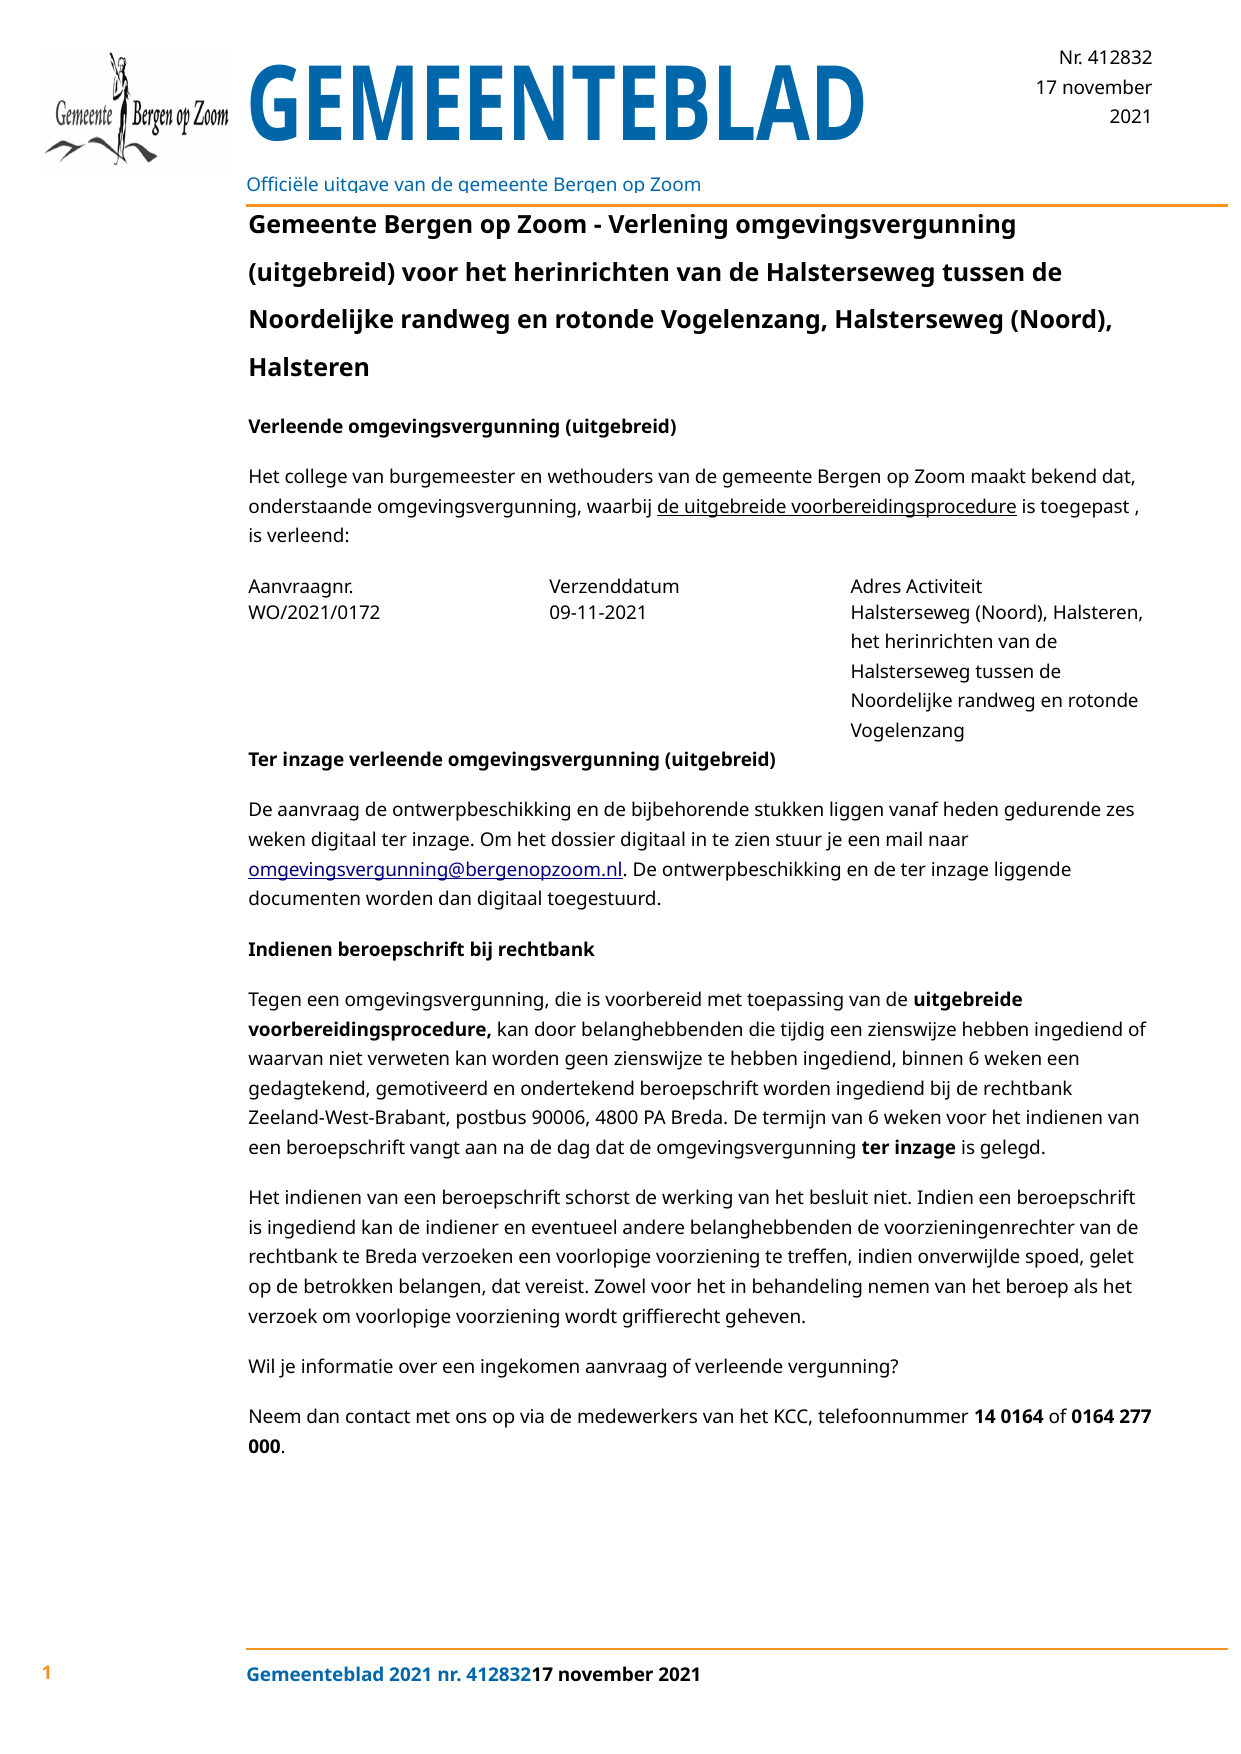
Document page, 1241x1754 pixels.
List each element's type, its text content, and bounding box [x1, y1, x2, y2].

text Ter inzage verleende omgevingsvergunning (uitgebreid) [248, 746, 1152, 772]
text De aanvraag de ontwerpbeschikking en de bijbehorende stukken liggen vanaf heden gedurende zes weken digitaal ter inzage. Om het dossier digitaal in te zien stuur je een mail naar omgevingsvergunning@bergenopzoom.nl. De ontwerpbeschikking en de ter inzage liggende documenten worden dan digitaal toegestuurd. [248, 797, 1152, 911]
text Het college van burgemeester en wethouders van de gemeente Bergen op Zoom maakt bekend dat, onderstaande omgevingsvergunning, waarbij de uitgebreide voorbereidingsprocedure is toegepast , is verleend: [248, 463, 1152, 548]
table_header Verzenddatum [549, 573, 850, 599]
text Indienen beroepschrift bij rechtbank [248, 936, 1152, 962]
table_cell Halsterseweg (Noord), Halsteren, het herinrichten van de Halsterseweg tussen de Noordelijke randweg en rotonde Vogelenzang [850, 599, 1152, 743]
text Verleende omgevingsvergunning (uitgebreid) [248, 413, 1152, 439]
table_cell WO/2021/0172 [248, 599, 549, 743]
text Wil je informatie over een ingekomen aanvraag of verleende vergunning? [248, 1353, 1152, 1379]
table_header Aanvraagnr. [248, 573, 549, 599]
text Gemeente Bergen op Zoom - Verlening omgevingsvergunning (uitgebreid) voor het herinrichten van de Halsterseweg tussen de Noordelijke randweg en rotonde Vogelenzang, Halsterseweg (Noord), Halsteren [248, 207, 1152, 384]
text Neem dan contact met ons op via de medewerkers van het KCC, telefoonnummer 14 0164 of 0164 277 000. [248, 1404, 1152, 1459]
table_cell 09-11-2021 [549, 599, 850, 743]
picture [41, 47, 231, 172]
text Tegen een omgevingsvergunning, die is voorbereid met toepassing van de uitgebreide voorbereidingsprocedure, kan door belanghebbenden die tijdig een zienswijze hebben ingediend of waarvan niet verweten kan worden geen zienswijze te hebben ingediend, binnen 6 weken een gedagtekend, gemotiveerd en ondertekend beroepschrift worden ingediend bij de rechtbank Zeeland-West-Brabant, postbus 90006, 4800 PA Breda. De termijn van 6 weken voor het indienen van een beroepschrift vangt aan na de dag dat de omgevingsvergunning ter inzage is gelegd. [248, 986, 1152, 1160]
table_header Adres Activiteit [850, 573, 1152, 599]
text Het indienen van een beroepschrift schorst de werking van het besluit niet. Indien een beroepschrift is ingediend kan de indiener en eventueel andere belanghebbenden de voorzieningenrechter van de rechtbank te Breda verzoeken een voorlopige voorziening te treffen, indien onverwijlde spoed, gelet op de betrokken belangen, dat vereist. Zowel voor het in behandeling nemen van het beroep als het verzoek om voorlopige voorziening wordt griffierecht geheven. [248, 1184, 1152, 1329]
